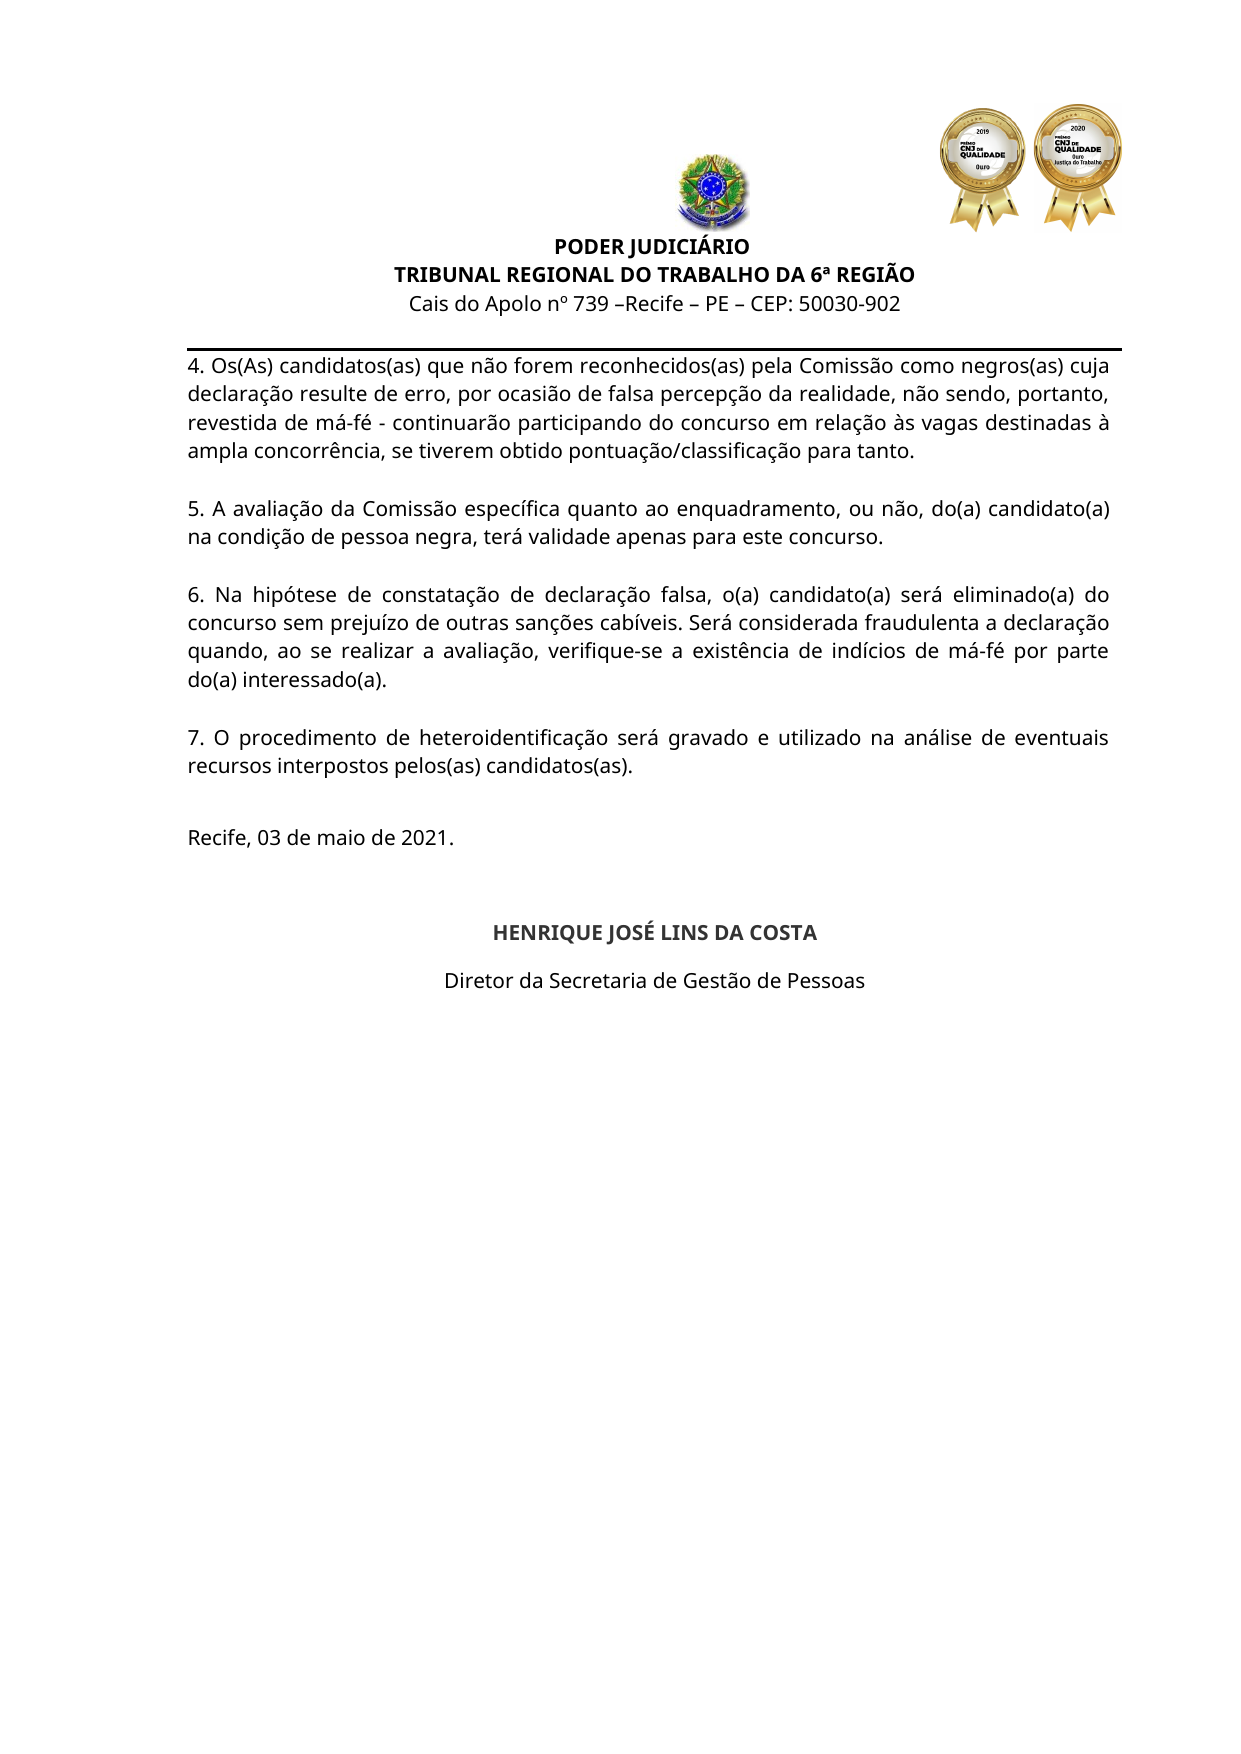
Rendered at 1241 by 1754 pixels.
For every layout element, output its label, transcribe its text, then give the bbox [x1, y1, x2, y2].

text Recife, 03 de maio de 2021. [187, 823, 870, 852]
text 6. Na hipótese de constatação de declaração falsa, o(a) candidato(a) será eliminado(a) do concurso sem prejuízo de outras sanções cabíveis. Será considerada fraudulenta a declaração quando, ao se realizar a avaliação, verifique-se a existência de indícios de má-fé por parte do(a) interessado(a). [187, 580, 1110, 693]
picture [1033, 103, 1123, 233]
text 4. Os(As) candidatos(as) que não forem reconhecidos(as) pela Comissão como negros(as) cuja declaração resulte de erro, por ocasião de falsa percepção da realidade, não sendo, portanto, revestida de má-fé - continuarão participando do concurso em relação às vagas destinadas à ampla concorrência, se tiverem obtido pontuação/classificação para tanto. [187, 351, 1111, 465]
text Diretor da Secretaria de Gestão de Pessoas [187, 966, 1122, 994]
picture [939, 107, 1026, 233]
picture [675, 154, 750, 232]
text 5. A avaliação da Comissão específica quanto ao enquadramento, ou não, do(a) candidato(a) na condição de pessoa negra, terá validade apenas para este concurso. [187, 494, 1110, 551]
text HENRIQUE JOSÉ LINS DA COSTA [187, 918, 1122, 947]
text 7. O procedimento de heteroidentificação será gravado e utilizado na análise de eventuais recursos interpostos pelos(as) candidatos(as). [187, 723, 1110, 779]
